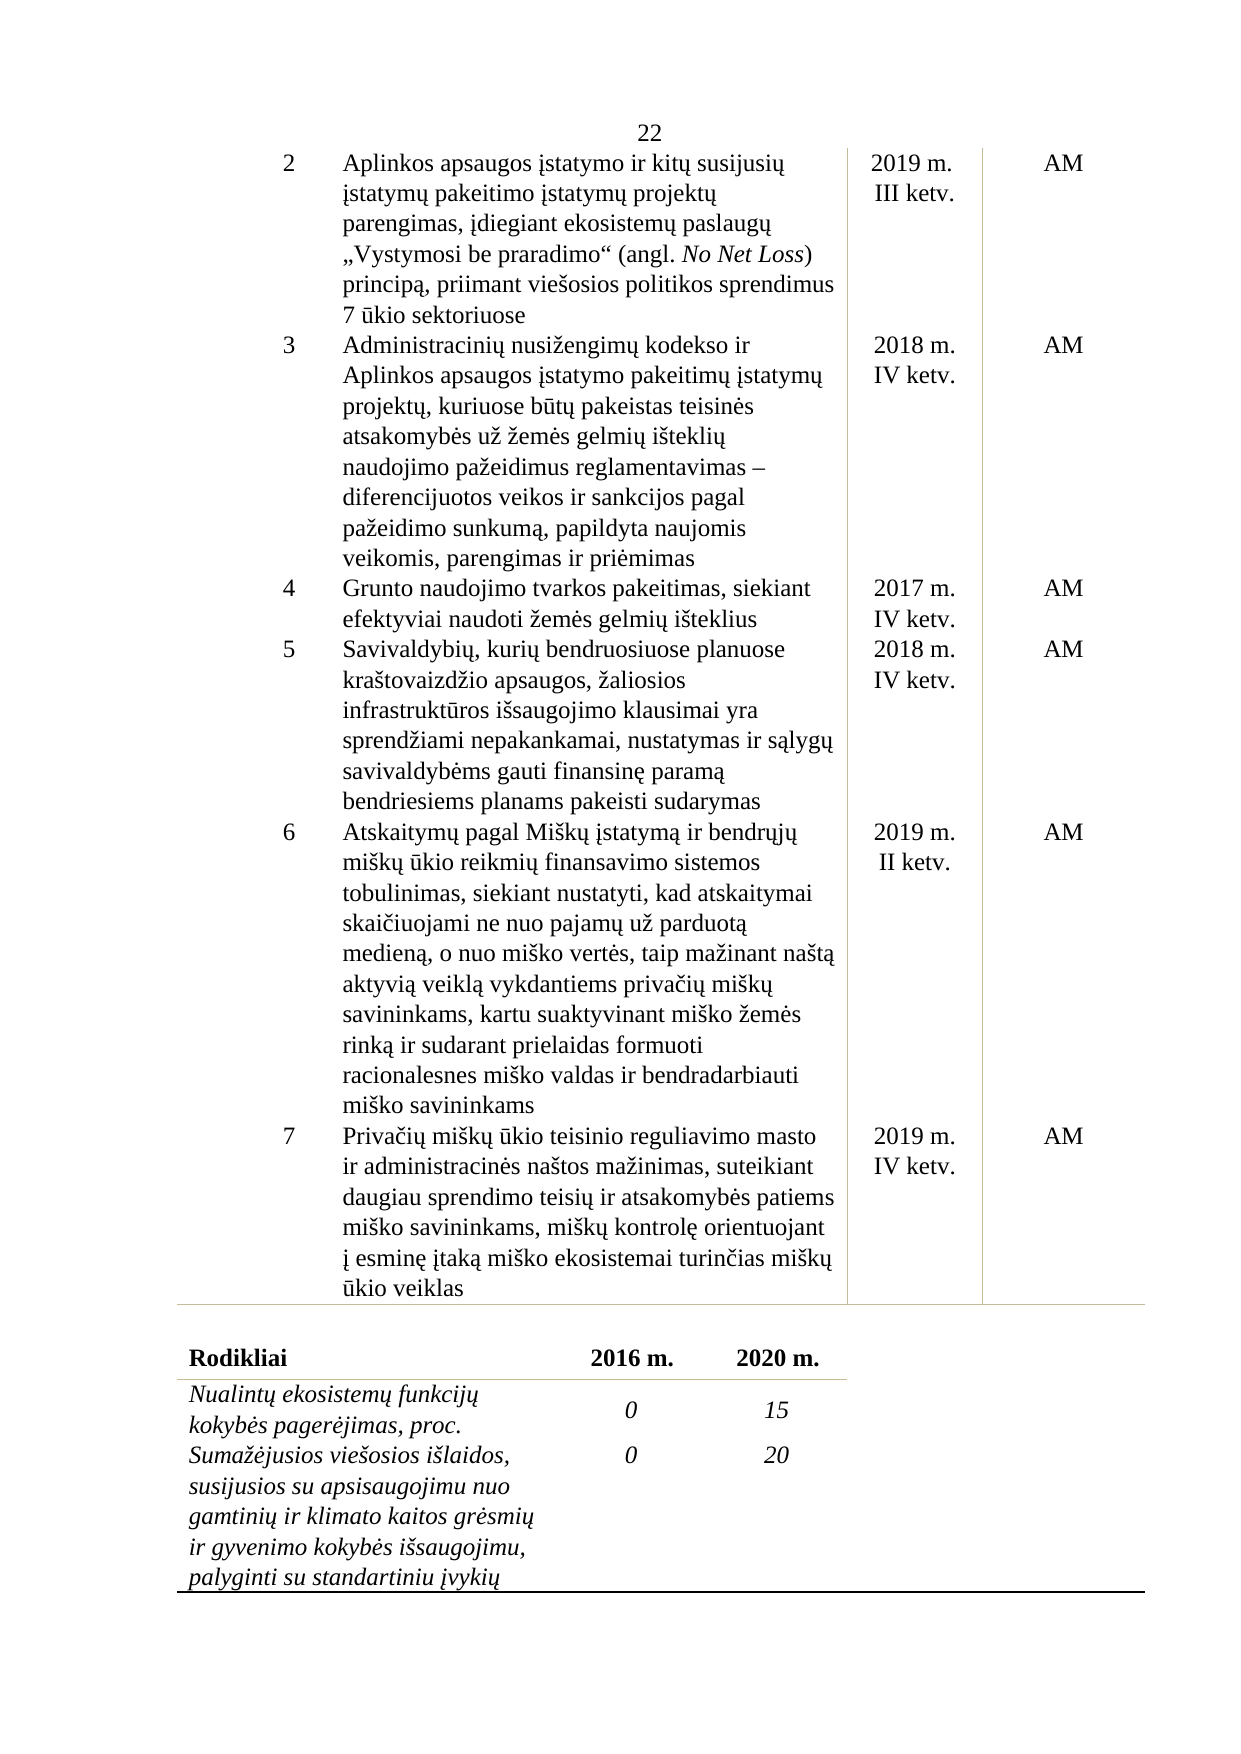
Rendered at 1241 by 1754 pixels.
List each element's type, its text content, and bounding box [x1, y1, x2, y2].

table_cell Nualintų ekosistemų funkcijų kokybės pagerėjimas, proc. [177, 1380, 556, 1440]
table_cell [177, 1121, 247, 1303]
table_cell 2018 m. IV ketv. [848, 634, 982, 817]
table_cell [982, 1379, 1144, 1440]
table_cell [177, 148, 247, 330]
table_cell [423, 1339, 556, 1378]
table_cell [177, 1305, 247, 1339]
table_cell Sumažėjusios viešosios išlaidos, susijusios su apsisaugojimu nuo gamtinių ir klimato kaitos grėsmių ir gyvenimo kokybės išsaugojimu, palyginti su standartiniu įvykių [177, 1440, 556, 1591]
table_cell 2 [247, 148, 331, 330]
table_cell 2019 m. III ketv. [848, 148, 982, 330]
table_cell Savivaldybių, kurių bendruosiuose planuose kraštovaizdžio apsaugos, žaliosios infrastruktūros išsaugojimo klausimai yra sprendžiami nepakankamai, nustatymas ir sąlygų savivaldybėms gauti finansinę paramą bendriesiems planams pakeisti sudarymas [331, 634, 847, 817]
table_cell [847, 1440, 982, 1591]
table_cell [331, 1305, 423, 1339]
table_cell 5 [247, 634, 331, 817]
table_cell Aplinkos apsaugos įstatymo ir kitų susijusių įstatymų pakeitimo įstatymų projektų parengimas, įdiegiant ekosistemų paslaugų „Vystymosi be praradimo“ (angl. No Net Loss) principą, priimant viešosios politikos sprendimus 7 ūkio sektoriuose [331, 148, 847, 330]
table_cell [847, 1339, 982, 1378]
table_cell Privačių miškų ūkio teisinio reguliavimo masto ir administracinės naštos mažinimas, suteikiant daugiau sprendimo teisių ir atsakomybės patiems miško savininkams, miškų kontrolę orientuojant į esminę įtaką miško ekosistemai turinčias miškų ūkio veiklas [331, 1121, 847, 1303]
table_cell [423, 1305, 556, 1339]
table_cell [982, 1339, 1144, 1378]
table_cell 7 [247, 1121, 331, 1303]
table_cell AM [983, 330, 1144, 573]
table_cell 15 [708, 1380, 847, 1440]
table_cell Rodikliai [177, 1339, 331, 1378]
table_cell 2018 m. IV ketv. [848, 330, 982, 573]
table_cell 3 [247, 330, 331, 573]
table_cell 2019 m. II ketv. [848, 817, 982, 1121]
table_cell [177, 574, 247, 634]
table_cell [982, 1440, 1144, 1591]
table_cell AM [983, 574, 1144, 634]
table_cell [556, 1305, 708, 1339]
table_cell [847, 1305, 982, 1339]
table_cell Grunto naudojimo tvarkos pakeitimas, siekiant efektyviai naudoti žemės gelmių išteklius [331, 574, 847, 634]
table_cell 2017 m. IV ketv. [848, 574, 982, 634]
table_cell 2016 m. [556, 1339, 708, 1378]
table_cell [847, 1379, 982, 1440]
table_cell 0 [556, 1380, 708, 1440]
table_cell 6 [247, 817, 331, 1121]
table_cell 20 [708, 1440, 847, 1591]
table_cell [982, 1305, 1144, 1339]
table_cell [708, 1305, 847, 1339]
table_cell AM [983, 634, 1144, 817]
table_cell 0 [556, 1440, 708, 1591]
table_cell Administracinių nusižengimų kodekso ir Aplinkos apsaugos įstatymo pakeitimų įstatymų projektų, kuriuose būtų pakeistas teisinės atsakomybės už žemės gelmių išteklių naudojimo pažeidimus reglamentavimas – diferencijuotos veikos ir sankcijos pagal pažeidimo sunkumą, papildyta naujomis veikomis, parengimas ir priėmimas [331, 330, 847, 573]
table_cell [331, 1339, 423, 1378]
table_cell AM [983, 817, 1144, 1121]
table_cell 2019 m. IV ketv. [848, 1121, 982, 1303]
table_cell Atskaitymų pagal Miškų įstatymą ir bendrųjų miškų ūkio reikmių finansavimo sistemos tobulinimas, siekiant nustatyti, kad atskaitymai skaičiuojami ne nuo pajamų už parduotą medieną, o nuo miško vertės, taip mažinant naštą aktyvią veiklą vykdantiems privačių miškų savininkams, kartu suaktyvinant miško žemės rinką ir sudarant prielaidas formuoti racionalesnes miško valdas ir bendradarbiauti miško savininkams [331, 817, 847, 1121]
table_cell 2020 m. [708, 1339, 847, 1378]
table_cell AM [983, 1121, 1144, 1303]
table_cell 4 [247, 574, 331, 634]
table_cell [177, 817, 247, 1121]
table_cell [247, 1305, 331, 1339]
table_cell [177, 330, 247, 573]
table_cell [177, 634, 247, 817]
table_cell AM [983, 148, 1144, 330]
